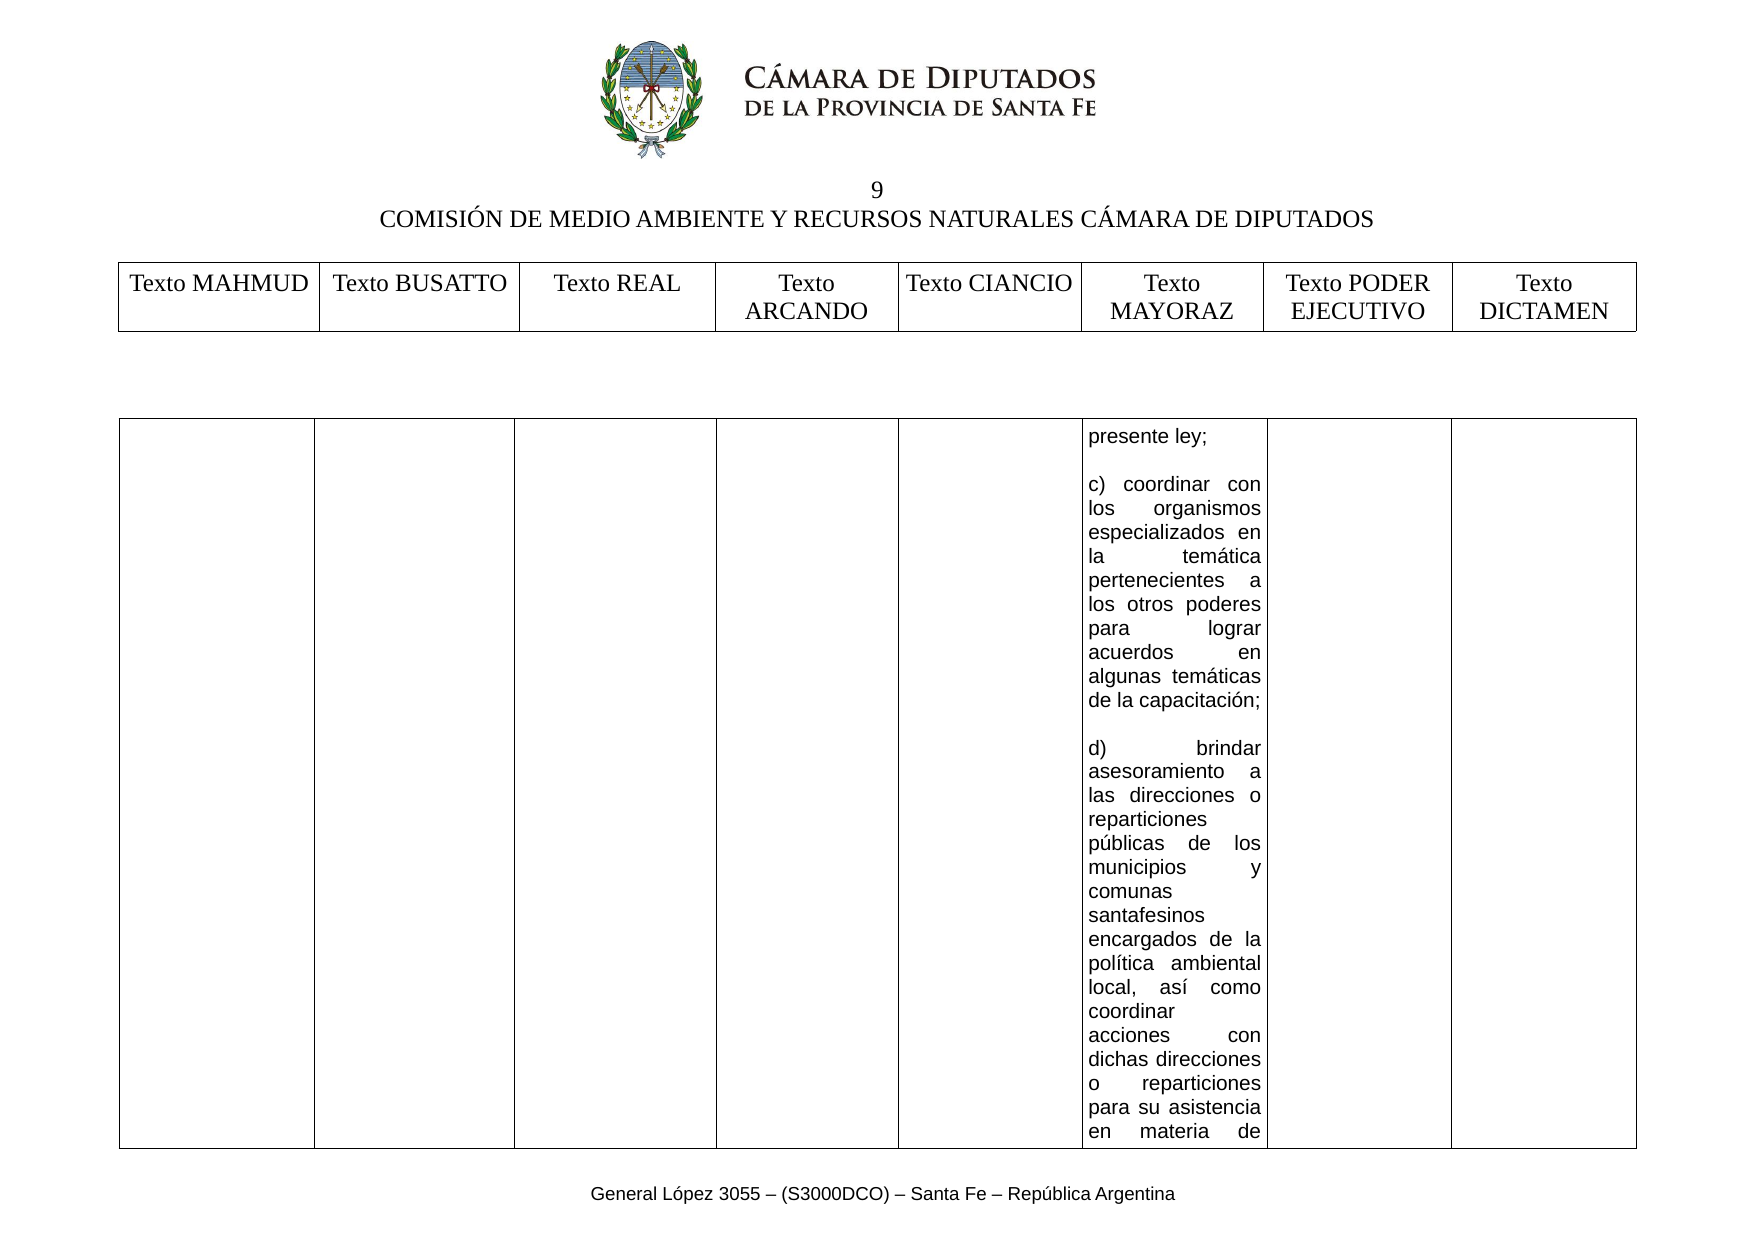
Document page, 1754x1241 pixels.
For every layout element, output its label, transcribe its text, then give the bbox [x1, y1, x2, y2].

table_cell [717, 419, 898, 1148]
table_cell presente ley; c) coordinar con los organismos especializados en la temática pertenecientes a los otros poderes para lograr acuerdos en algunas temáticas de la capacitación; d) brindar asesoramiento a las direcciones o reparticiones públicas de los municipios y comunas santafesinos encargados de la política ambiental local, así como coordinar acciones con dichas direcciones o reparticiones para su asistencia en materia de [1083, 419, 1267, 1148]
table_cell [899, 419, 1082, 1148]
picture [600, 41, 1096, 163]
table_cell [315, 419, 514, 1148]
table_cell [1268, 419, 1451, 1148]
table_cell [120, 419, 314, 1148]
table_cell [1452, 419, 1636, 1148]
table_cell [515, 419, 716, 1148]
